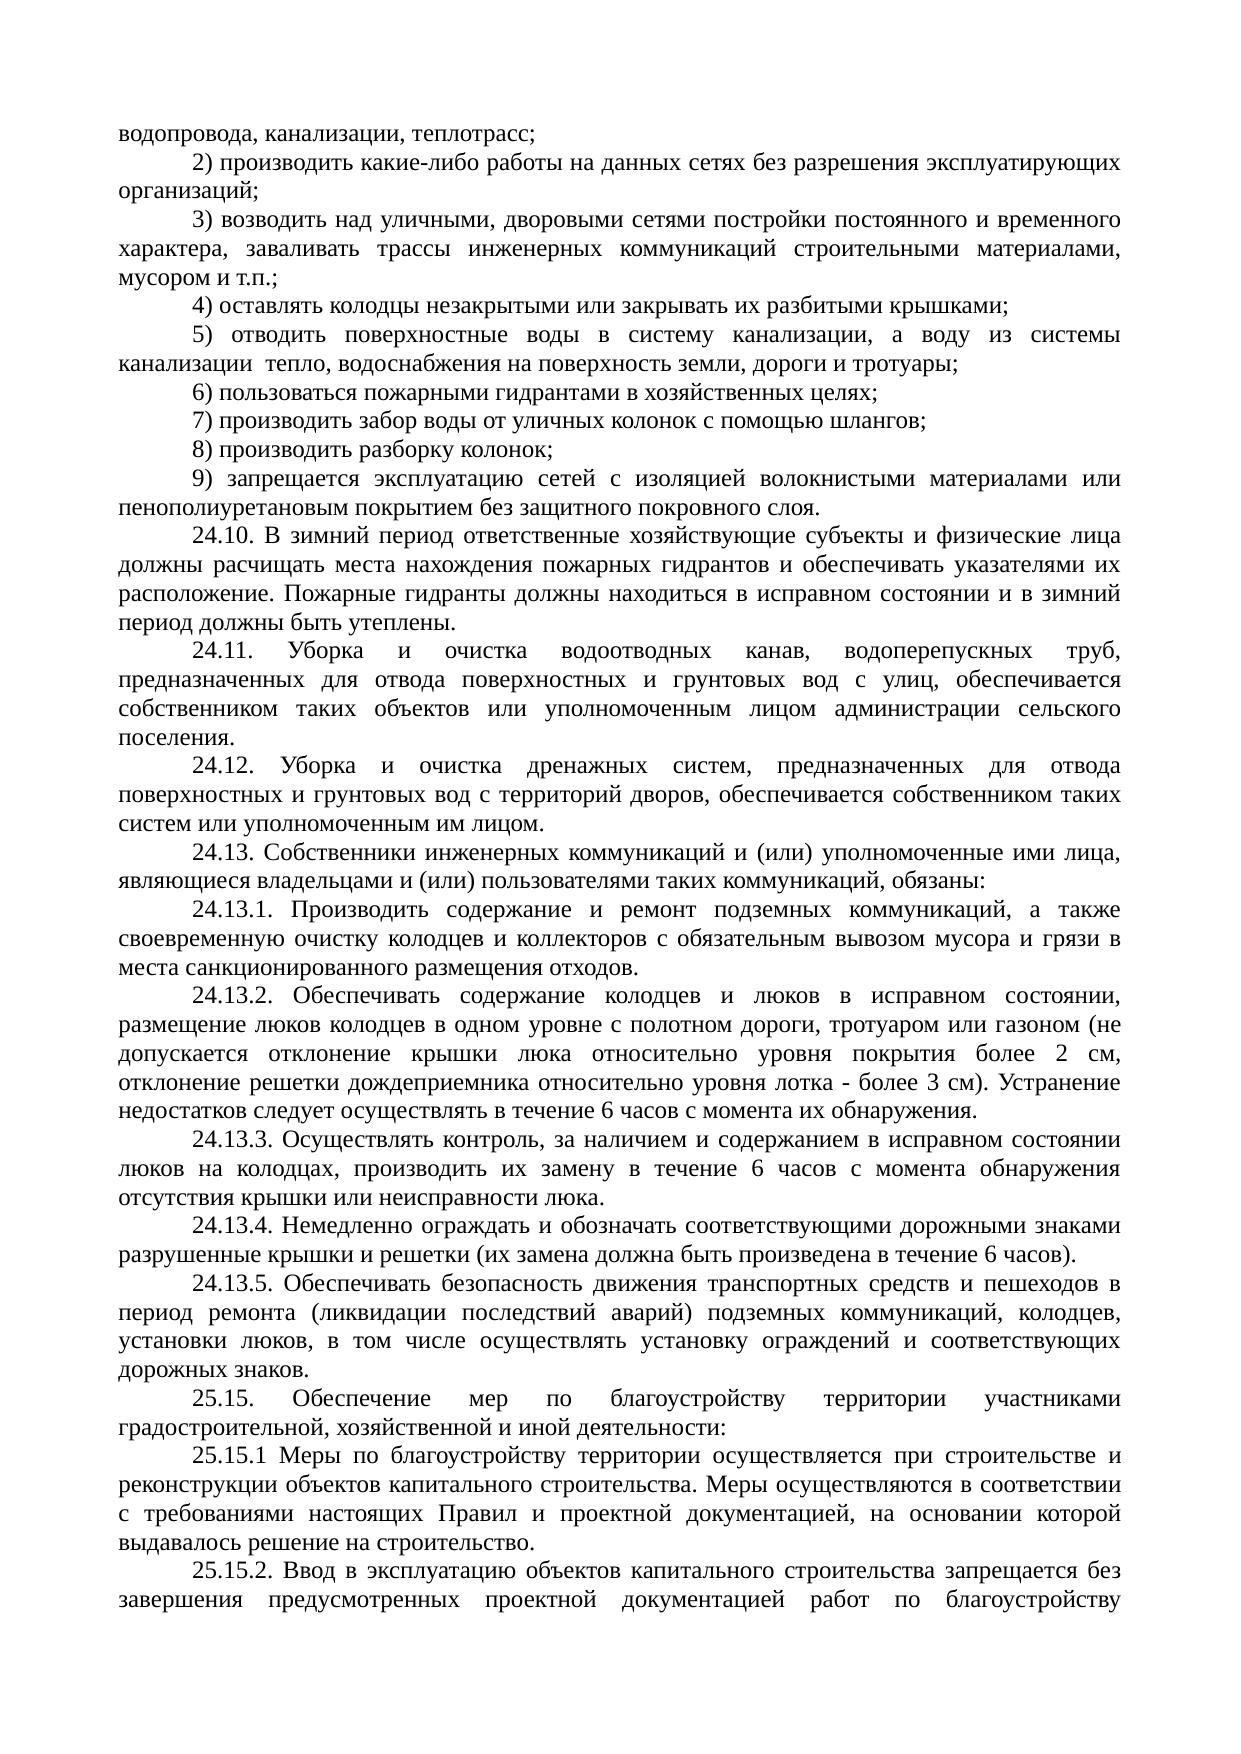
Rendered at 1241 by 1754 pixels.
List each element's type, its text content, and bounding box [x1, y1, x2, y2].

text 2) производить какие-либо работы на данных сетях без разрешения эксплуатирующих организаций; [118, 147, 1122, 204]
text 24.13. Собственники инженерных коммуникаций и (или) уполномоченные ими лица, являющиеся владельцами и (или) пользователями таких коммуникаций, обязаны: [118, 837, 1122, 894]
text 24.10. В зимний период ответственные хозяйствующие субъекты и физические лица должны расчищать места нахождения пожарных гидрантов и обеспечивать указателями их расположение. Пожарные гидранты должны находиться в исправном состоянии и в зимний период должны быть утеплены. [118, 521, 1122, 636]
text 24.13.4. Немедленно ограждать и обозначать соответствующими дорожными знаками разрушенные крышки и решетки (их замена должна быть произведена в течение 6 часов). [118, 1211, 1122, 1268]
text 24.11. Уборка и очистка водоотводных канав, водоперепускных труб, предназначенных для отвода поверхностных и грунтовых вод с улиц, обеспечивается собственником таких объектов или уполномоченным лицом администрации сельского поселения. [118, 636, 1122, 751]
text 25.15. Обеспечение мер по благоустройству территории участниками градостроительной, хозяйственной и иной деятельности: [118, 1383, 1122, 1441]
text 24.13.3. Осуществлять контроль, за наличием и содержанием в исправном состоянии люков на колодцах, производить их замену в течение 6 часов с момента обнаружения отсутствия крышки или неисправности люка. [118, 1124, 1122, 1211]
text 24.13.1. Производить содержание и ремонт подземных коммуникаций, а также своевременную очистку колодцев и коллекторов с обязательным вывозом мусора и грязи в места санкционированного размещения отходов. [118, 894, 1122, 981]
text 25.15.1 Меры по благоустройству территории осуществляется при строительстве и реконструкции объектов капитального строительства. Меры осуществляются в соответствии с требованиями настоящих Правил и проектной документацией, на основании которой выдавалось решение на строительство. [118, 1441, 1122, 1556]
text 6) пользоваться пожарными гидрантами в хозяйственных целях; [118, 377, 1122, 406]
text 4) оставлять колодцы незакрытыми или закрывать их разбитыми крышками; [118, 291, 1122, 319]
text 5) отводить поверхностные воды в систему канализации, а воду из системы канализации тепло, водоснабжения на поверхность земли, дороги и тротуары; [118, 319, 1122, 377]
text 24.12. Уборка и очистка дренажных систем, предназначенных для отвода поверхностных и грунтовых вод с территорий дворов, обеспечивается собственником таких систем или уполномоченным им лицом. [118, 751, 1122, 837]
text 24.13.2. Обеспечивать содержание колодцев и люков в исправном состоянии, размещение люков колодцев в одном уровне с полотном дороги, тротуаром или газоном (не допускается отклонение крышки люка относительно уровня покрытия более 2 см, отклонение решетки дождеприемника относительно уровня лотка - более 3 см). Устранение недостатков следует осуществлять в течение 6 часов с момента их обнаружения. [118, 981, 1122, 1124]
text 24.13.5. Обеспечивать безопасность движения транспортных средств и пешеходов в период ремонта (ликвидации последствий аварий) подземных коммуникаций, колодцев, установки люков, в том числе осуществлять установку ограждений и соответствующих дорожных знаков. [118, 1268, 1122, 1383]
text 25.15.2. Ввод в эксплуатацию объектов капитального строительства запрещается без завершения предусмотренных проектной документацией работ по благоустройству [118, 1556, 1122, 1613]
text 3) возводить над уличными, дворовыми сетями постройки постоянного и временного характера, заваливать трассы инженерных коммуникаций строительными материалами, мусором и т.п.; [118, 204, 1122, 291]
text 9) запрещается эксплуатацию сетей с изоляцией волокнистыми материалами или пенополиуретановым покрытием без защитного покровного слоя. [118, 463, 1122, 521]
text водопровода, канализации, теплотрасс; [118, 118, 1122, 147]
text 8) производить разборку колонок; [118, 434, 1122, 463]
text 7) производить забор воды от уличных колонок с помощью шлангов; [118, 406, 1122, 434]
